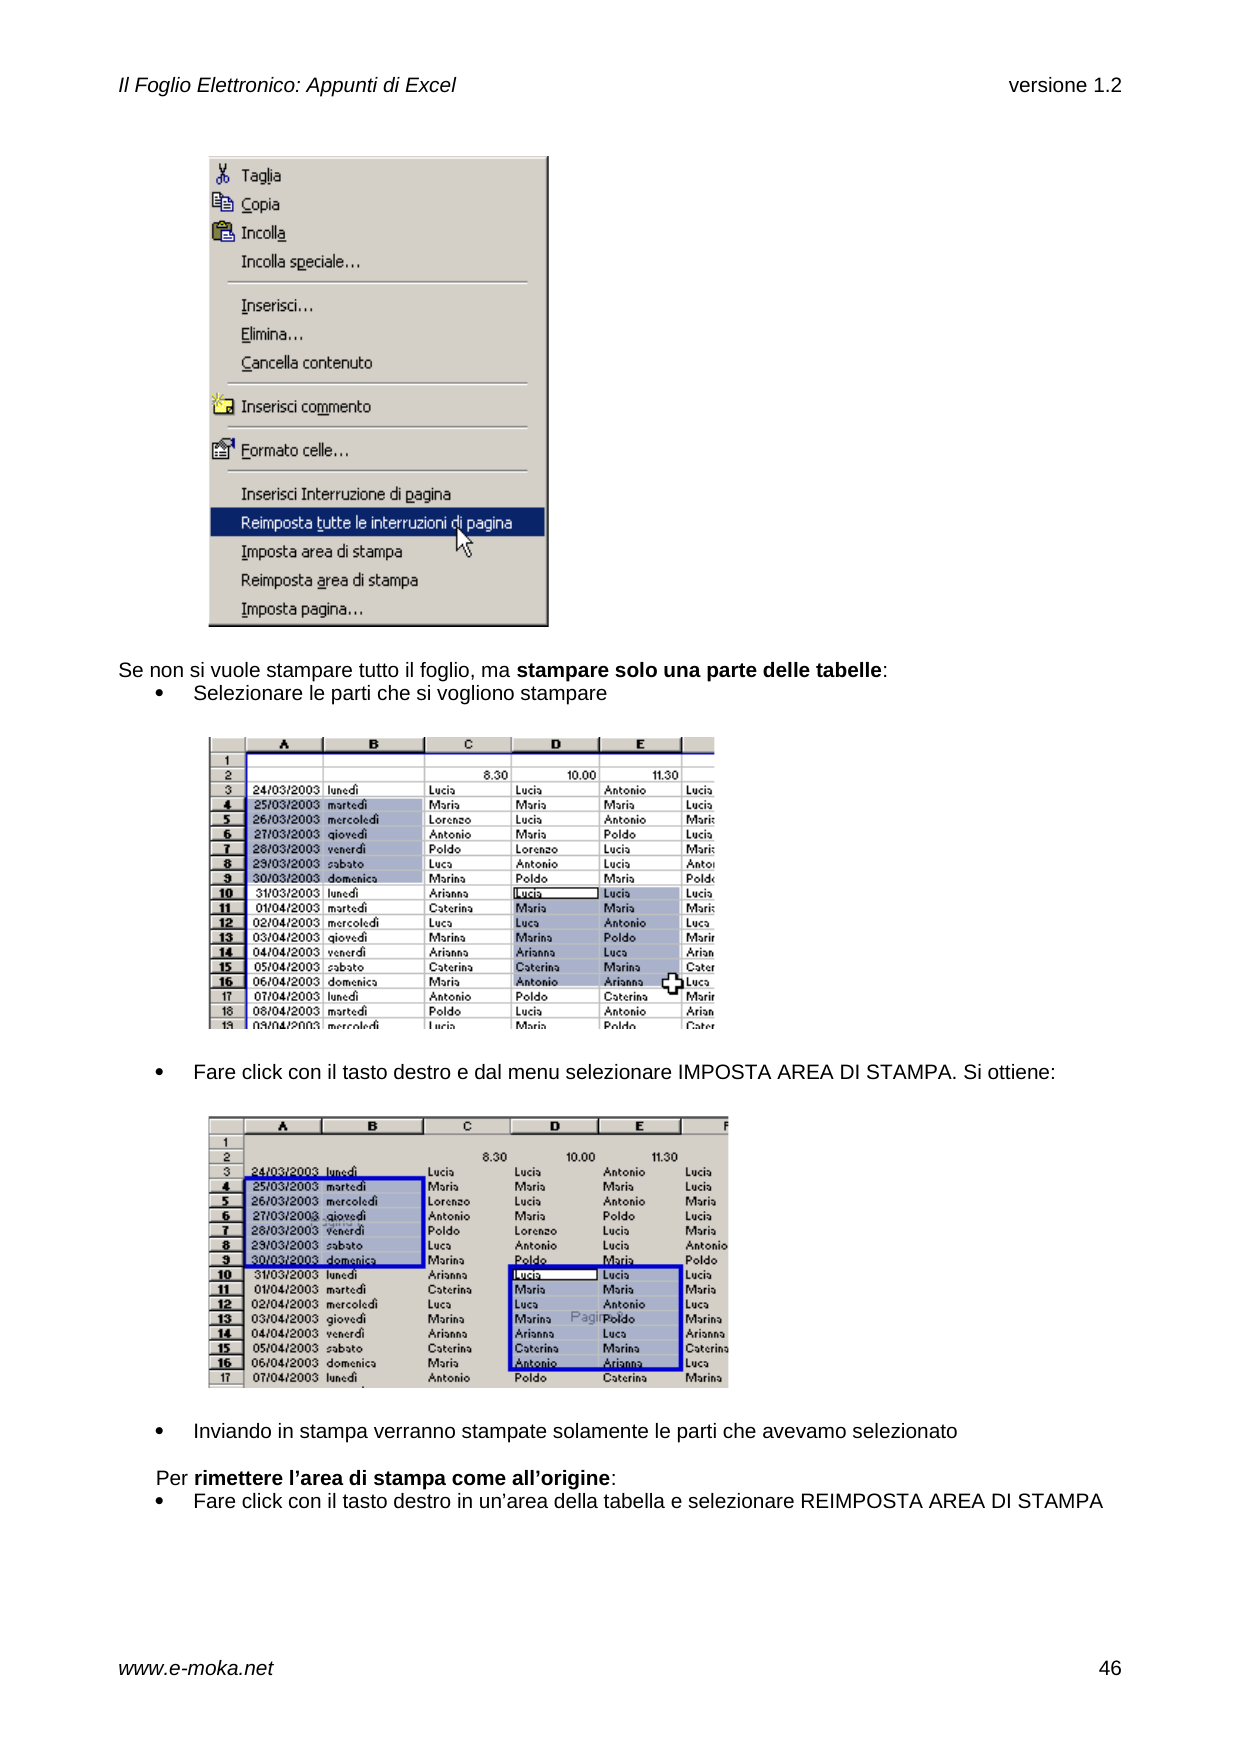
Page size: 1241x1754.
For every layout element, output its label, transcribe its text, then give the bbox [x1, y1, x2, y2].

picture [208, 1116, 729, 1388]
text Per rimettere l’area di stampa come all’origine: [156, 1466, 1122, 1489]
list Fare click con il tasto destro in un’area della tabella e selezionare REIMPOSTA AREA DI STAMPA [156, 1489, 1122, 1513]
picture [208, 737, 715, 1029]
text Se non si vuole stampare tutto il foglio, ma stampare solo una parte delle tabelle: [118, 658, 1122, 682]
picture [208, 156, 549, 627]
list Inviando in stampa verranno stampate solamente le parti che avevamo selezionato [156, 1420, 1122, 1443]
list Fare click con il tasto destro e dal menu selezionare IMPOSTA AREA DI STAMPA. Si ottiene: [156, 1061, 1122, 1084]
list Selezionare le parti che si vogliono stampare [156, 682, 1122, 705]
